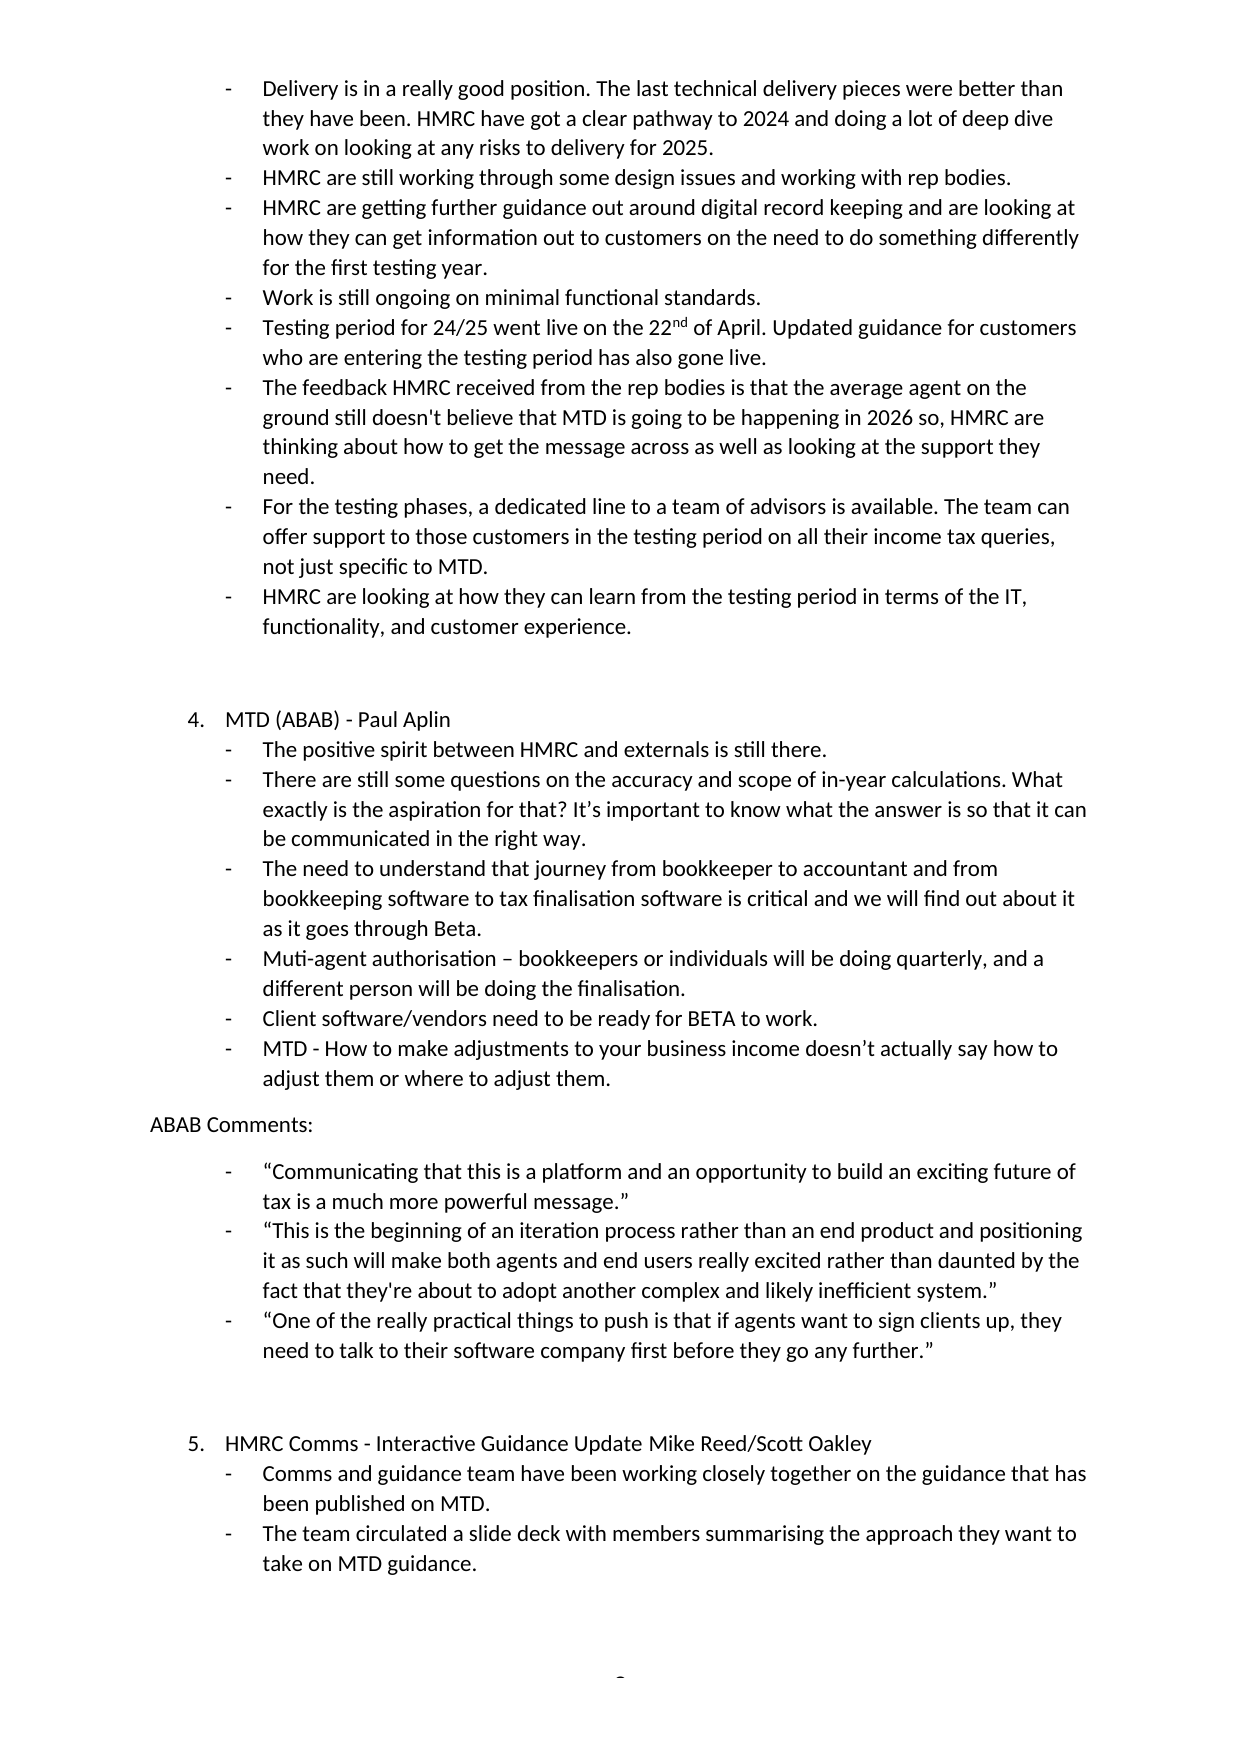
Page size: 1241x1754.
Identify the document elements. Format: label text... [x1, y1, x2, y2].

list HMRC are still working through some design issues and working with rep bodies. [225, 163, 1090, 191]
list Testing period for 24/25 went live on the 22nd of April. Updated guidance for customers who are entering the testing period has also gone live. [225, 313, 1090, 371]
list The team circulated a slide deck with members summarising the approach they want to take on MTD guidance. [225, 1519, 1090, 1577]
list HMRC are getting further guidance out around digital record keeping and are looking at how they can get information out to customers on the need to do something differently for the first testing year. [225, 193, 1090, 281]
list The positive spirit between HMRC and externals is still there. [225, 735, 1090, 763]
list Muti-agent authorisation – bookkeepers or individuals will be doing quarterly, and a different person will be doing the finalisation. [225, 944, 1090, 1002]
list MTD - How to make adjustments to your business income doesn’t actually say how to adjust them or where to adjust them. [225, 1034, 1090, 1092]
list Comms and guidance team have been working closely together on the guidance that has been published on MTD. [225, 1459, 1090, 1517]
list For the testing phases, a dedicated line to a team of advisors is available. The team can offer support to those customers in the testing period on all their income tax queries, not just specific to MTD. [225, 492, 1090, 580]
list The need to understand that journey from bookkeeper to accountant and from bookkeeping software to tax finalisation software is critical and we will find out about it as it goes through Beta. [225, 854, 1090, 942]
list “This is the beginning of an iteration process rather than an end product and positioning it as such will make both agents and end users really excited rather than daunted by the fact that they're about to adopt another complex and likely inefficient system.” [225, 1217, 1090, 1304]
list MTD (ABAB) - Paul Aplin [187, 705, 1090, 733]
list Client software/vendors need to be ready for BETA to work. [225, 1004, 1090, 1032]
text ABAB Comments: [150, 1110, 1090, 1138]
list HMRC Comms - Interactive Guidance Update Mike Reed/Scott Oakley [187, 1429, 1090, 1457]
list Work is still ongoing on minimal functional standards. [225, 283, 1090, 311]
list HMRC are looking at how they can learn from the testing period in terms of the IT, functionality, and customer experience. [225, 582, 1090, 640]
list “One of the really practical things to push is that if agents want to sign clients up, they need to talk to their software company first before they go any further.” [225, 1306, 1090, 1364]
list “Communicating that this is a platform and an opportunity to build an exciting future of tax is a much more powerful message.” [225, 1157, 1090, 1215]
list Delivery is in a really good position. The last technical delivery pieces were better than they have been. HMRC have got a clear pathway to 2024 and doing a lot of deep dive work on looking at any risks to delivery for 2025. [225, 74, 1090, 162]
list There are still some questions on the accuracy and scope of in-year calculations. What exactly is the aspiration for that? It’s important to know what the answer is so that it can be communicated in the right way. [225, 765, 1090, 853]
list The feedback HMRC received from the rep bodies is that the average agent on the ground still doesn't believe that MTD is going to be happening in 2026 so, HMRC are thinking about how to get the message across as well as looking at the support they need. [225, 373, 1090, 490]
